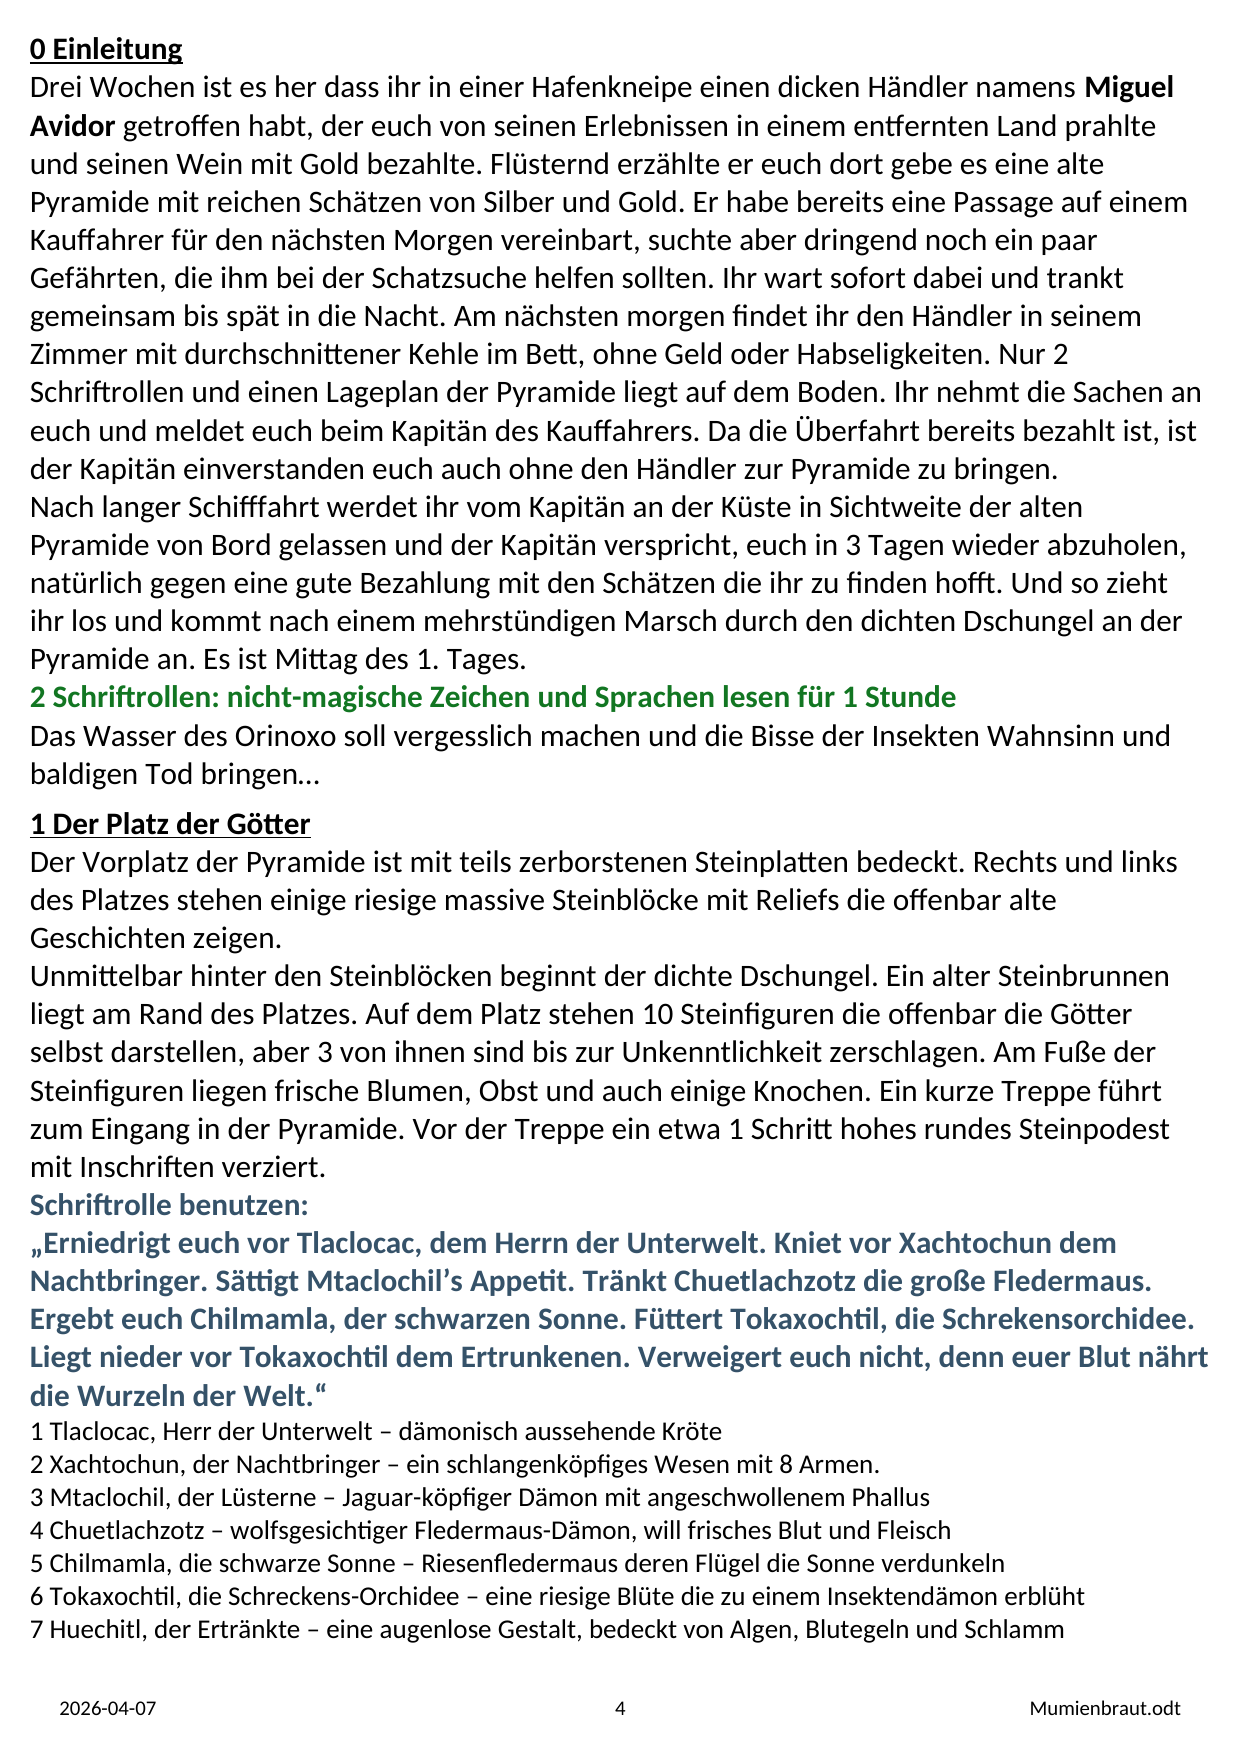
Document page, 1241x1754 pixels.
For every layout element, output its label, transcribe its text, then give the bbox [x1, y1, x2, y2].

text 7 Huechitl, der Ertränkte – eine augenlose Gestalt, bedeckt von Algen, Blutegeln und Schlamm [29, 1612, 1211, 1645]
text 1 Der Platz der Götter [29, 804, 1211, 842]
text 3 Mtaclochil, der Lüsterne – Jaguar-köpfiger Dämon mit angeschwollenem Phallus [29, 1480, 1211, 1513]
text 5 Chilmamla, die schwarze Sonne – Riesenfledermaus deren Flügel die Sonne verdunkeln [29, 1546, 1211, 1579]
text 1 Tlaclocac, Herr der Unterwelt – dämonisch aussehende Kröte [29, 1414, 1211, 1447]
text Nach langer Schifffahrt werdet ihr vom Kapitän an der Küste in Sichtweite der alten Pyramide von Bord gelassen und der Kapitän verspricht, euch in 3 Tagen wieder abzuholen, natürlich gegen eine gute Bezahlung mit den Schätzen die ihr zu finden hofft. Und so zieht ihr los und kommt nach einem mehrstündigen Marsch durch den dichten Dschungel an der Pyramide an. Es ist Mittag des 1. Tages. [29, 487, 1211, 678]
text Schriftrolle benutzen: [29, 1185, 1211, 1223]
text 2 Schriftrollen: nicht-magische Zeichen und Sprachen lesen für 1 Stunde [29, 678, 1211, 716]
text Unmittelbar hinter den Steinblöcken beginnt der dichte Dschungel. Ein alter Steinbrunnen liegt am Rand des Platzes. Auf dem Platz stehen 10 Steinfiguren die offenbar die Götter selbst darstellen, aber 3 von ihnen sind bis zur Unkenntlichkeit zerschlagen. Am Fuße der Steinfiguren liegen frische Blumen, Obst und auch einige Knochen. Ein kurze Treppe führt zum Eingang in der Pyramide. Vor der Treppe ein etwa 1 Schritt hohes rundes Steinpodest mit Inschriften verziert. [29, 956, 1211, 1185]
text „Erniedrigt euch vor Tlaclocac, dem Herrn der Unterwelt. Kniet vor Xachtochun dem Nachtbringer. Sättigt Mtaclochil’s Appetit. Tränkt Chuetlachzotz die große Fledermaus. Ergebt euch Chilmamla, der schwarzen Sonne. Füttert Tokaxochtil, die Schrekensorchidee. Liegt nieder vor Tokaxochtil dem Ertrunkenen. Verweigert euch nicht, denn euer Blut nährt die Wurzeln der Welt.“ [29, 1223, 1211, 1414]
text Drei Wochen ist es her dass ihr in einer Hafenkneipe einen dicken Händler namens Miguel Avidor getroffen habt, der euch von seinen Erlebnissen in einem entfernten Land prahlte und seinen Wein mit Gold bezahlte. Flüsternd erzählte er euch dort gebe es eine alte Pyramide mit reichen Schätzen von Silber und Gold. Er habe bereits eine Passage auf einem Kauffahrer für den nächsten Morgen vereinbart, suchte aber dringend noch ein paar Gefährten, die ihm bei der Schatzsuche helfen sollten. Ihr wart sofort dabei und trankt gemeinsam bis spät in die Nacht. Am nächsten morgen findet ihr den Händler in seinem Zimmer mit durchschnittener Kehle im Bett, ohne Geld oder Habseligkeiten. Nur 2 Schriftrollen und einen Lageplan der Pyramide liegt auf dem Boden. Ihr nehmt die Sachen an euch und meldet euch beim Kapitän des Kauffahrers. Da die Überfahrt bereits bezahlt ist, ist der Kapitän einverstanden euch auch ohne den Händler zur Pyramide zu bringen. [29, 68, 1211, 487]
text 0 Einleitung [29, 29, 1211, 68]
text 4 Chuetlachzotz – wolfsgesichtiger Fledermaus-Dämon, will frisches Blut und Fleisch [29, 1513, 1211, 1546]
text 6 Tokaxochtil, die Schreckens-Orchidee – eine riesige Blüte die zu einem Insektendämon erblüht [29, 1579, 1211, 1612]
text Der Vorplatz der Pyramide ist mit teils zerborstenen Steinplatten bedeckt. Rechts und links des Platzes stehen einige riesige massive Steinblöcke mit Reliefs die offenbar alte Geschichten zeigen. [29, 842, 1211, 956]
text 2 Xachtochun, der Nachtbringer – ein schlangenköpfiges Wesen mit 8 Armen. [29, 1447, 1211, 1480]
text Das Wasser des Orinoxo soll vergesslich machen und die Bisse der Insekten Wahnsinn und baldigen Tod bringen… [29, 716, 1211, 792]
